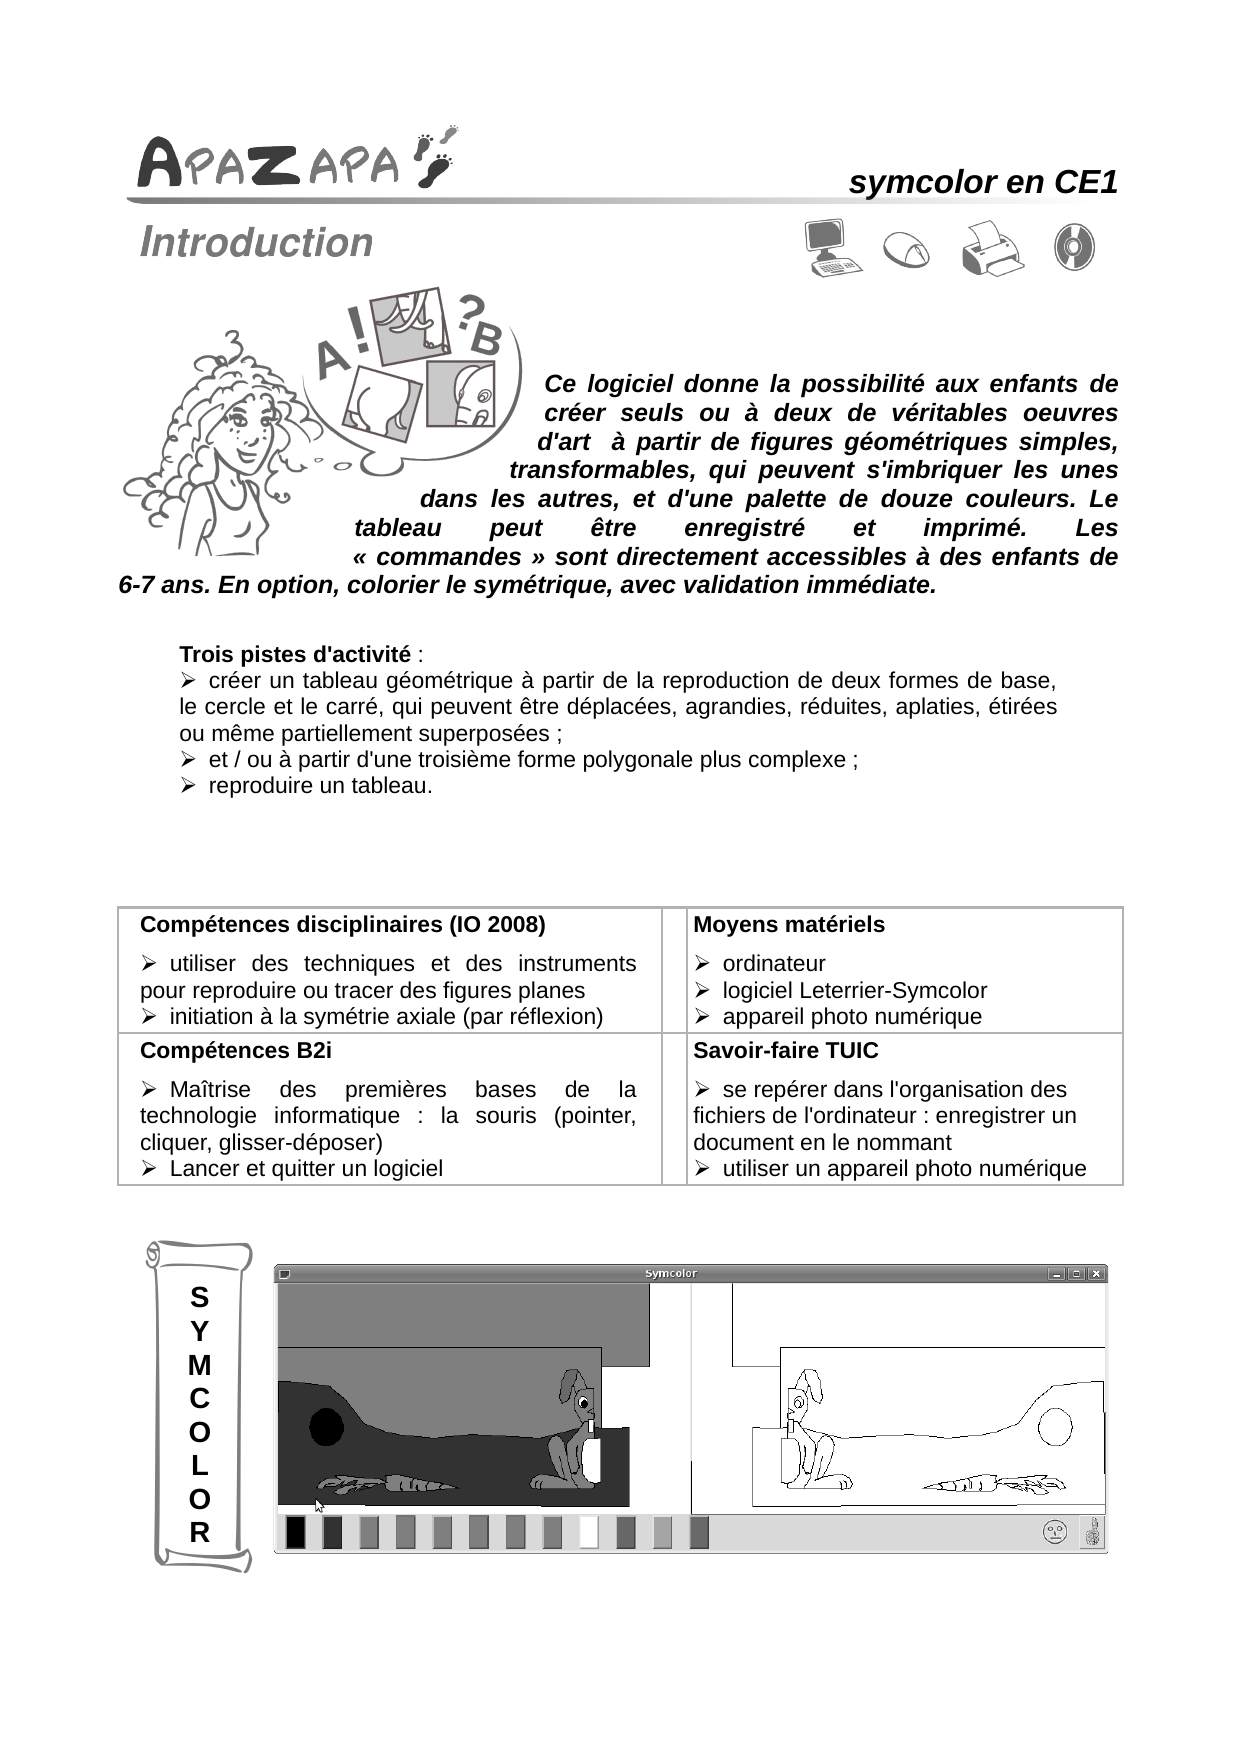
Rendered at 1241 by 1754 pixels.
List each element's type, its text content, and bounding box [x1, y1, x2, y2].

picture [140, 1262, 259, 1608]
table_header [663, 937, 686, 1061]
table_cell Savoir-faire TUIC se repérer dans l'organisation des fichiers de l'ordinateur : enregistrer un document en le nommant utiliser un appareil photo numérique [688, 1063, 1122, 1213]
table_header Compétences disciplinaires (IO 2008) utiliser des techniques et des instruments pour reproduire ou tracer des figures planes initiation à la symétrie axiale (par réflexion) [119, 937, 661, 1061]
subtitle Ce logiciel donne la possibilité aux enfants de créer seuls ou à deux de véritables oeuvres d'art à partir de figures géométriques simples, transformables, qui peuvent s'imbriquer les unes dans les autres, et d'une palette de douze couleurs. Le tableau peut être enregistré et imprimé. Les « commandes » sont directement accessibles à des enfants de 6-7 ans. En option, colorier le symétrique, avec validation immédiate. [118, 369, 1122, 628]
text Trois pistes d'activité : [179, 669, 1058, 696]
picture [273, 1293, 1109, 1582]
list reproduire un tableau. [179, 801, 1058, 827]
list et / ou à partir d'une troisième forme polygonale plus complexe ; [179, 775, 1058, 801]
table_cell Compétences B2i Maîtrise des premières bases de la technologie informatique : la souris (pointer, cliquer, glisser-déposer) Lancer et quitter un logiciel [119, 1063, 661, 1213]
table_header Moyens matériels ordinateur logiciel Leterrier-Symcolor appareil photo numérique [688, 937, 1122, 1061]
picture [118, 118, 1123, 579]
table_cell [663, 1063, 686, 1213]
list créer un tableau géométrique à partir de la reproduction de deux formes de base, le cercle et le carré, qui peuvent être déplacées, agrandies, réduites, aplaties, étirées ou même partiellement superposées ; [179, 696, 1058, 775]
